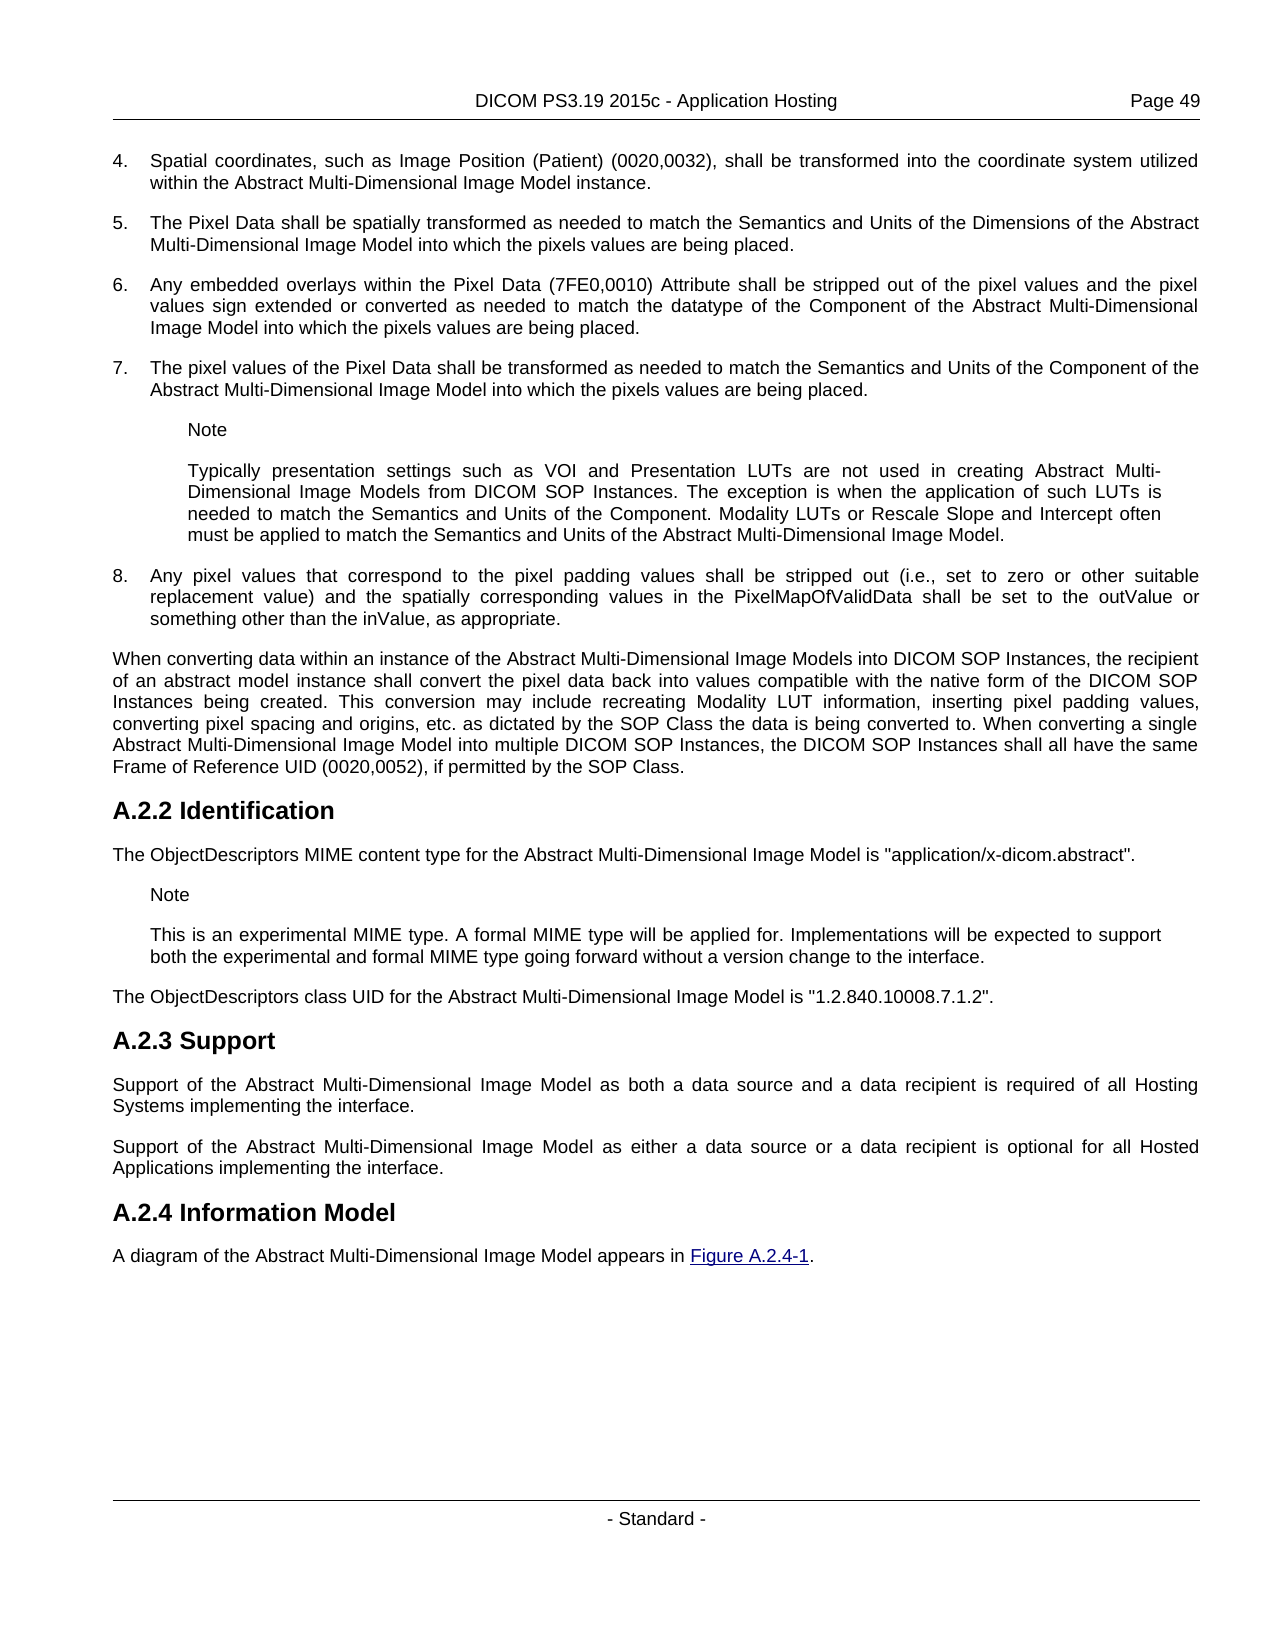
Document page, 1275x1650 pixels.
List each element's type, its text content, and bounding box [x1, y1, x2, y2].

text This is an experimental MIME type. A formal MIME type will be applied for. Implementations will be expected to support both the experimental and formal MIME type going forward without a version change to the interface. [150, 924, 1162, 967]
text Support of the Abstract Multi-Dimensional Image Model as both a data source and a data recipient is required of all Hosting Systems implementing the interface. [112, 1074, 1200, 1117]
list Any embedded overlays within the Pixel Data (7FE0,0010) Attribute shall be stripped out of the pixel values and the pixel values sign extended or converted as needed to match the datatype of the Component of the Abstract Multi-Dimensional Image Model into which the pixels values are being placed. [112, 274, 1200, 338]
text When converting data within an instance of the Abstract Multi-Dimensional Image Models into DICOM SOP Instances, the recipient of an abstract model instance shall convert the pixel data back into values compatible with the native form of the DICOM SOP Instances being created. This conversion may include recreating Modality LUT information, inserting pixel padding values, converting pixel spacing and origins, etc. as dictated by the SOP Class the data is being converted to. When converting a single Abstract Multi-Dimensional Image Model into multiple DICOM SOP Instances, the DICOM SOP Instances shall all have the same Frame of Reference UID (0020,0052), if permitted by the SOP Class. [112, 648, 1200, 777]
text The ObjectDescriptors class UID for the Abstract Multi-Dimensional Image Model is "1.2.840.10008.7.1.2". [112, 986, 1200, 1007]
list The pixel values of the Pixel Data shall be transformed as needed to match the Semantics and Units of the Component of the Abstract Multi-Dimensional Image Model into which the pixels values are being placed. [112, 357, 1200, 400]
text A.2.3 Support [112, 1026, 1200, 1055]
text A.2.2 Identification [112, 796, 1200, 825]
list Note [150, 419, 1162, 441]
list The Pixel Data shall be spatially transformed as needed to match the Semantics and Units of the Dimensions of the Abstract Multi-Dimensional Image Model into which the pixels values are being placed. [112, 212, 1200, 255]
text A.2.4 Information Model [112, 1197, 1200, 1226]
text A diagram of the Abstract Multi-Dimensional Image Model appears in Figure A.2.4-1. [112, 1245, 1200, 1267]
text Note [150, 884, 1162, 905]
list Any pixel values that correspond to the pixel padding values shall be stripped out (i.e., set to zero or other suitable replacement value) and the spatially corresponding values in the PixelMapOfValidData shall be set to the outValue or something other than the inValue, as appropriate. [112, 564, 1200, 629]
list Spatial coordinates, such as Image Position (Patient) (0020,0032), shall be transformed into the coordinate system utilized within the Abstract Multi-Dimensional Image Model instance. [112, 150, 1200, 193]
list Typically presentation settings such as VOI and Presentation LUTs are not used in creating Abstract Multi-Dimensional Image Models from DICOM SOP Instances. The exception is when the application of such LUTs is needed to match the Semantics and Units of the Component. Modality LUTs or Rescale Slope and Intercept often must be applied to match the Semantics and Units of the Abstract Multi-Dimensional Image Model. [150, 459, 1162, 546]
text Support of the Abstract Multi-Dimensional Image Model as either a data source or a data recipient is optional for all Hosted Applications implementing the interface. [112, 1136, 1200, 1179]
text The ObjectDescriptors MIME content type for the Abstract Multi-Dimensional Image Model is "application/x-dicom.abstract". [112, 843, 1200, 865]
